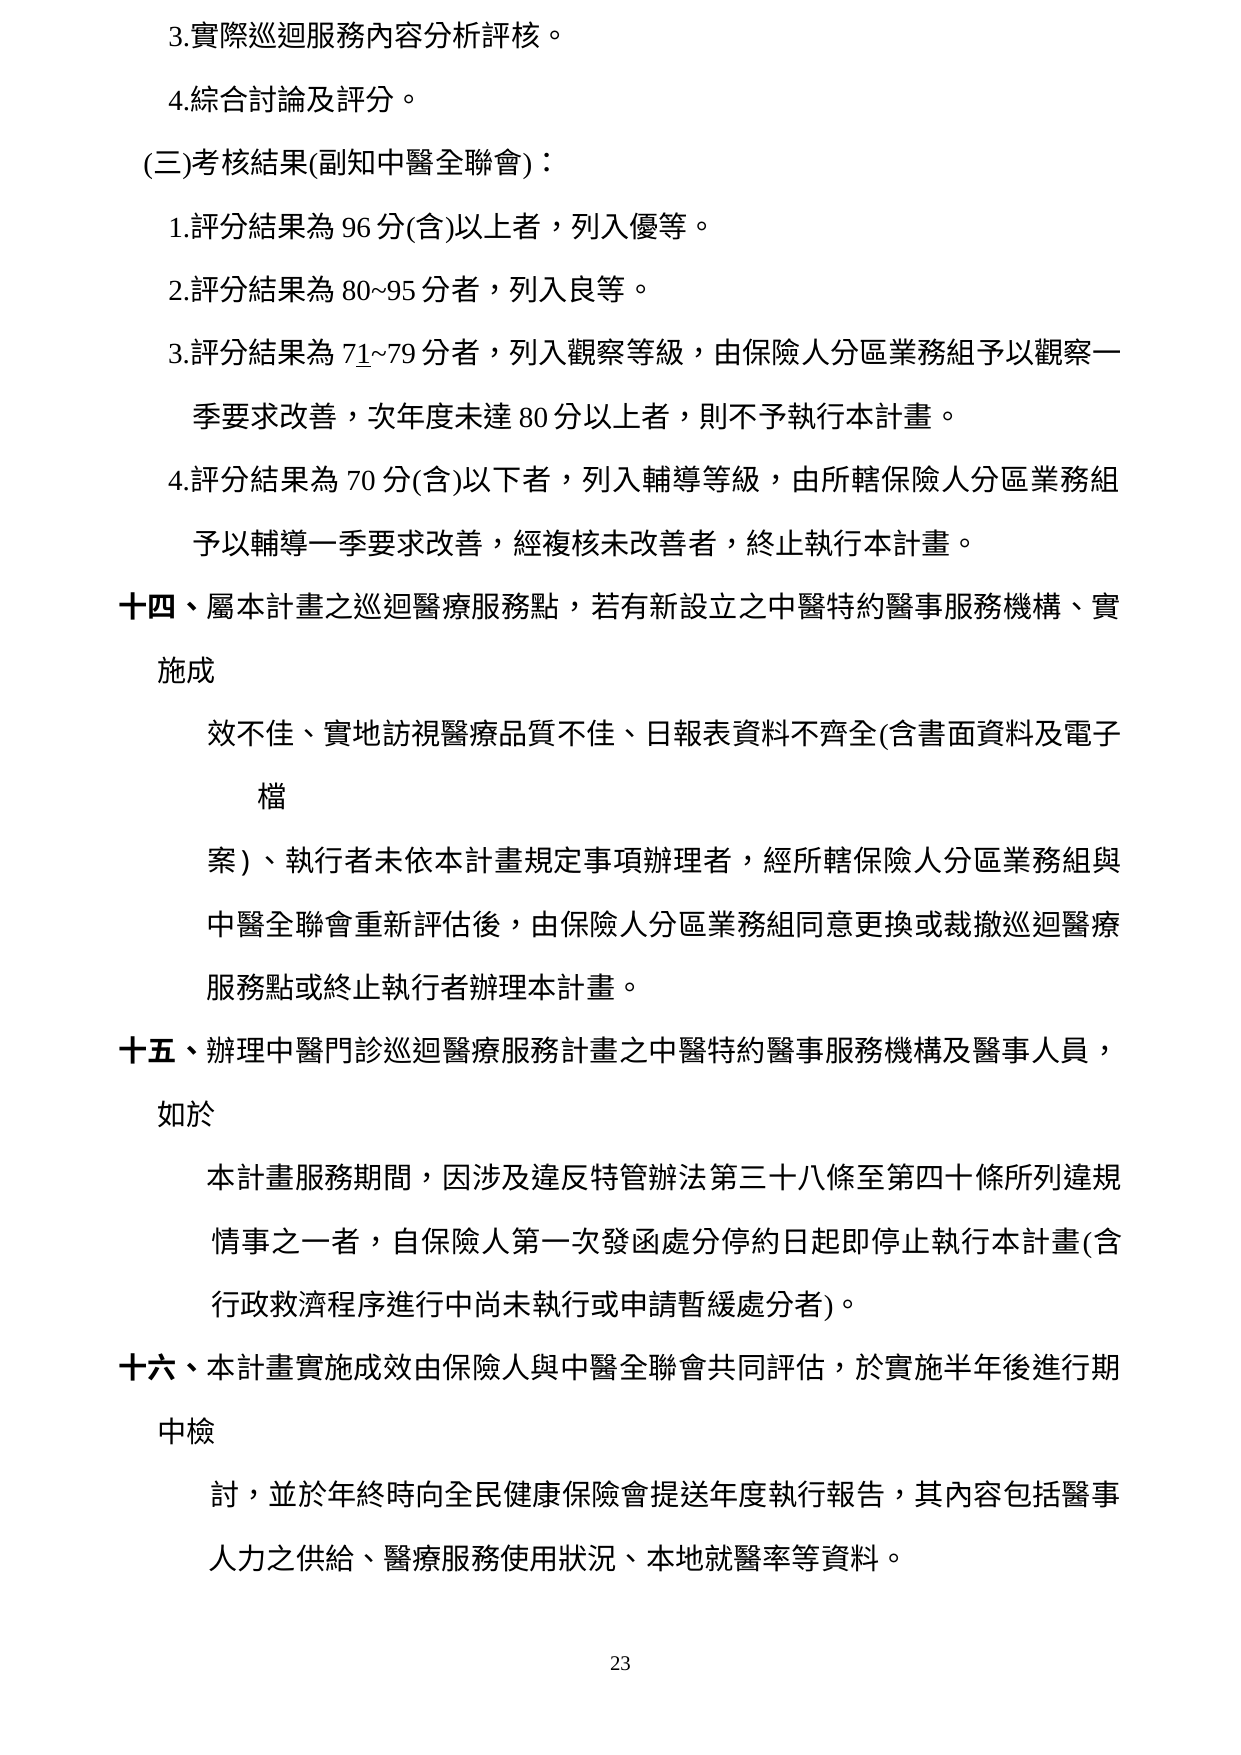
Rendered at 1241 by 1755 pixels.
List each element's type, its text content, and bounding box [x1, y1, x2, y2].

text 十六、本計畫實施成效由保險人與中醫全聯會共同評估，於實施半年後進行期中檢 [118, 1345, 1122, 1451]
text 效不佳、實地訪視醫療品質不佳、日報表資料不齊全(含書面資料及電子檔 [207, 711, 1122, 816]
text 4.評分結果為70分(含)以下者，列入輔導等級，由所轄保險人分區業務組予以輔導一季要求改善，經複核未改善者，終止執行本計畫。 [168, 457, 1122, 563]
text 本計畫服務期間，因涉及違反特管辦法第三十八條至第四十條所列違規情事之一者，自保險人第一次發函處分停約日起即停止執行本計畫(含行政救濟程序進行中尚未執行或申請暫緩處分者)。 [207, 1155, 1122, 1324]
text 3.評分結果為71~79分者，列入觀察等級，由保險人分區業務組予以觀察一季要求改善，次年度未達80分以上者，則不予執行本計畫。 [168, 330, 1122, 436]
text 2.評分結果為80~95分者，列入良等。 [168, 267, 1122, 309]
text 十四、屬本計畫之巡迴醫療服務點，若有新設立之中醫特約醫事服務機構、實施成 [118, 584, 1122, 689]
text (三)考核結果(副知中醫全聯會)： [143, 140, 1122, 182]
text 案)、執行者未依本計畫規定事項辦理者，經所轄保險人分區業務組與中醫全聯會重新評估後，由保險人分區業務組同意更換或裁撤巡迴醫療服務點或終止執行者辦理本計畫。 [207, 837, 1122, 1007]
text 1.評分結果為96分(含)以上者，列入優等。 [168, 203, 1122, 245]
text 3.實際巡迴服務內容分析評核。 [168, 13, 1122, 55]
text 討，並於年終時向全民健康保險會提送年度執行報告，其內容包括醫事人力之供給、醫療服務使用狀況、本地就醫率等資料。 [208, 1472, 1122, 1578]
text 十五、辦理中醫門診巡迴醫療服務計畫之中醫特約醫事服務機構及醫事人員，如於 [118, 1028, 1122, 1134]
text 4.綜合討論及評分。 [168, 76, 1122, 118]
